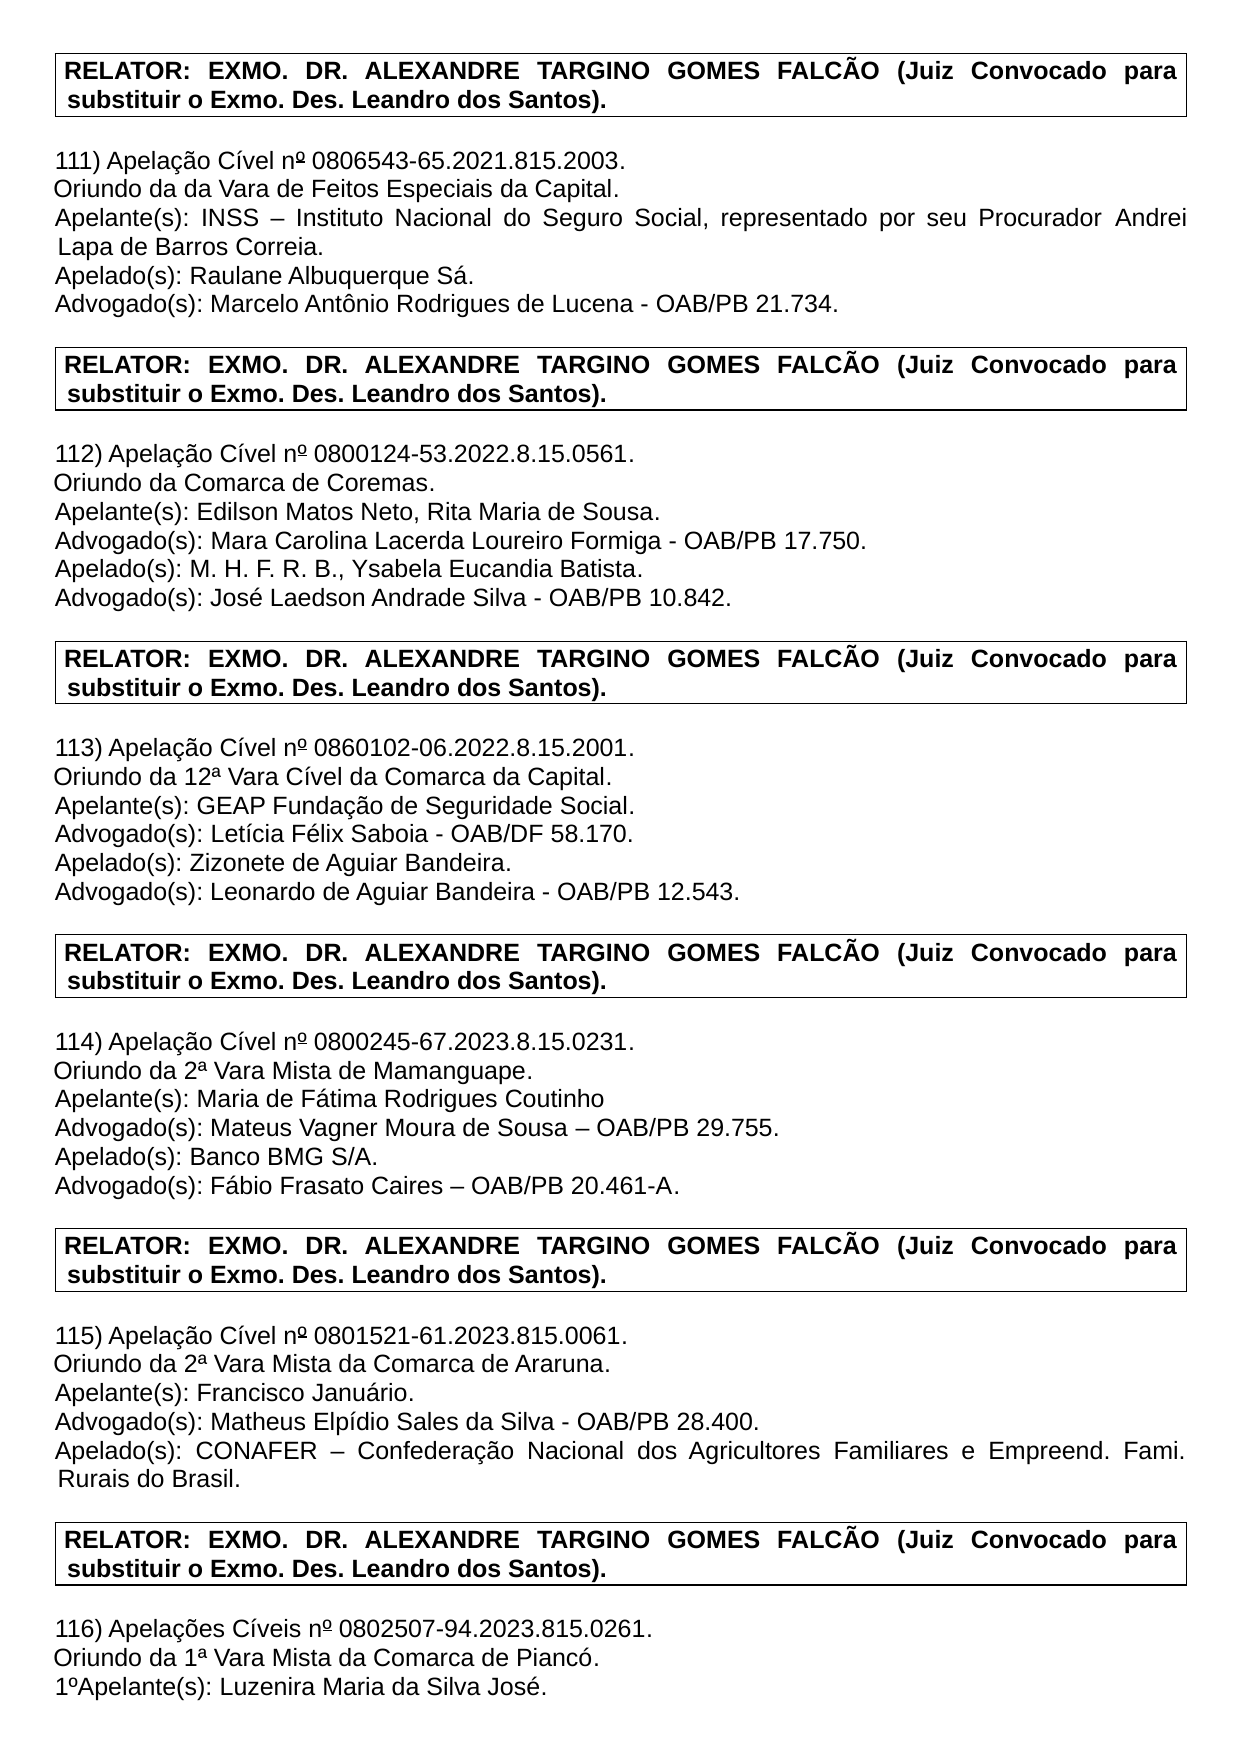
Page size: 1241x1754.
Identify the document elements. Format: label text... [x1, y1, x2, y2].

text Advogado(s): Marcelo Antônio Rodrigues de Lucena - OAB/PB 21.734. [54, 289, 1187, 318]
text RELATOR: EXMO. DR. ALEXANDRE TARGINO GOMES FALCÃO (Juiz Convocado para substituir o Exmo. Des. Leandro dos Santos). [56, 1229, 1186, 1291]
text 112) Apelação Cível nº 0800124-53.2022.8.15.0561. [54, 439, 1187, 468]
text Oriundo da 2ª Vara Mista de Mamanguape. [53, 1056, 1187, 1084]
text Advogado(s): José Laedson Andrade Silva - OAB/PB 10.842. [54, 583, 1187, 612]
text Apelante(s): INSS – Instituto Nacional do Seguro Social, representado por seu Procurador Andrei Lapa de Barros Correia. [54, 203, 1187, 261]
text Apelado(s): CONAFER – Confederação Nacional dos Agricultores Familiares e Empreend. Fami. Rurais do Brasil. [54, 1436, 1187, 1493]
text 114) Apelação Cível nº 0800245-67.2023.8.15.0231. [54, 1027, 1187, 1056]
text Oriundo da 1ª Vara Mista da Comarca de Piancó. [53, 1643, 1187, 1672]
text RELATOR: EXMO. DR. ALEXANDRE TARGINO GOMES FALCÃO (Juiz Convocado para substituir o Exmo. Des. Leandro dos Santos). [56, 348, 1186, 409]
text Oriundo da 12ª Vara Cível da Comarca da Capital. [53, 762, 1187, 791]
text Advogado(s): Letícia Félix Saboia - OAB/DF 58.170. [54, 819, 1187, 848]
text Apelante(s): Edilson Matos Neto, Rita Maria de Sousa. [54, 497, 1187, 526]
text Apelado(s): Raulane Albuquerque Sá. [54, 261, 1187, 289]
text Apelante(s): GEAP Fundação de Seguridade Social. [54, 791, 1187, 819]
text Apelante(s): Francisco Januário. [54, 1378, 1187, 1407]
text 115) Apelação Cível nº 0801521-61.2023.815.0061. [54, 1321, 1187, 1349]
text Advogado(s): Mateus Vagner Moura de Sousa – OAB/PB 29.755. [54, 1113, 1187, 1142]
text 111) Apelação Cível nº 0806543-65.2021.815.2003. [54, 146, 1187, 174]
text RELATOR: EXMO. DR. ALEXANDRE TARGINO GOMES FALCÃO (Juiz Convocado para substituir o Exmo. Des. Leandro dos Santos). [56, 54, 1186, 116]
text RELATOR: EXMO. DR. ALEXANDRE TARGINO GOMES FALCÃO (Juiz Convocado para substituir o Exmo. Des. Leandro dos Santos). [56, 935, 1186, 997]
text Oriundo da Comarca de Coremas. [53, 468, 1187, 497]
text RELATOR: EXMO. DR. ALEXANDRE TARGINO GOMES FALCÃO (Juiz Convocado para substituir o Exmo. Des. Leandro dos Santos). [56, 1523, 1186, 1584]
text Apelado(s): M. H. F. R. B., Ysabela Eucandia Batista. [54, 554, 1187, 583]
text 113) Apelação Cível nº 0860102-06.2022.8.15.2001. [54, 733, 1187, 762]
text Apelante(s): Maria de Fátima Rodrigues Coutinho [54, 1084, 1187, 1113]
text Oriundo da 2ª Vara Mista da Comarca de Araruna. [53, 1349, 1187, 1378]
text 1ºApelante(s): Luzenira Maria da Silva José. [54, 1672, 1187, 1701]
text Apelado(s): Zizonete de Aguiar Bandeira. [54, 848, 1187, 877]
text Advogado(s): Leonardo de Aguiar Bandeira - OAB/PB 12.543. [54, 877, 1187, 906]
text Advogado(s): Matheus Elpídio Sales da Silva - OAB/PB 28.400. [54, 1407, 1187, 1436]
text 116) Apelações Cíveis nº 0802507-94.2023.815.0261. [54, 1614, 1187, 1643]
text RELATOR: EXMO. DR. ALEXANDRE TARGINO GOMES FALCÃO (Juiz Convocado para substituir o Exmo. Des. Leandro dos Santos). [56, 642, 1186, 703]
text Advogado(s): Mara Carolina Lacerda Loureiro Formiga - OAB/PB 17.750. [54, 526, 1187, 554]
text Oriundo da da Vara de Feitos Especiais da Capital. [53, 174, 1187, 203]
text Advogado(s): Fábio Frasato Caires – OAB/PB 20.461-A. [54, 1171, 1187, 1199]
text Apelado(s): Banco BMG S/A. [54, 1142, 1187, 1171]
